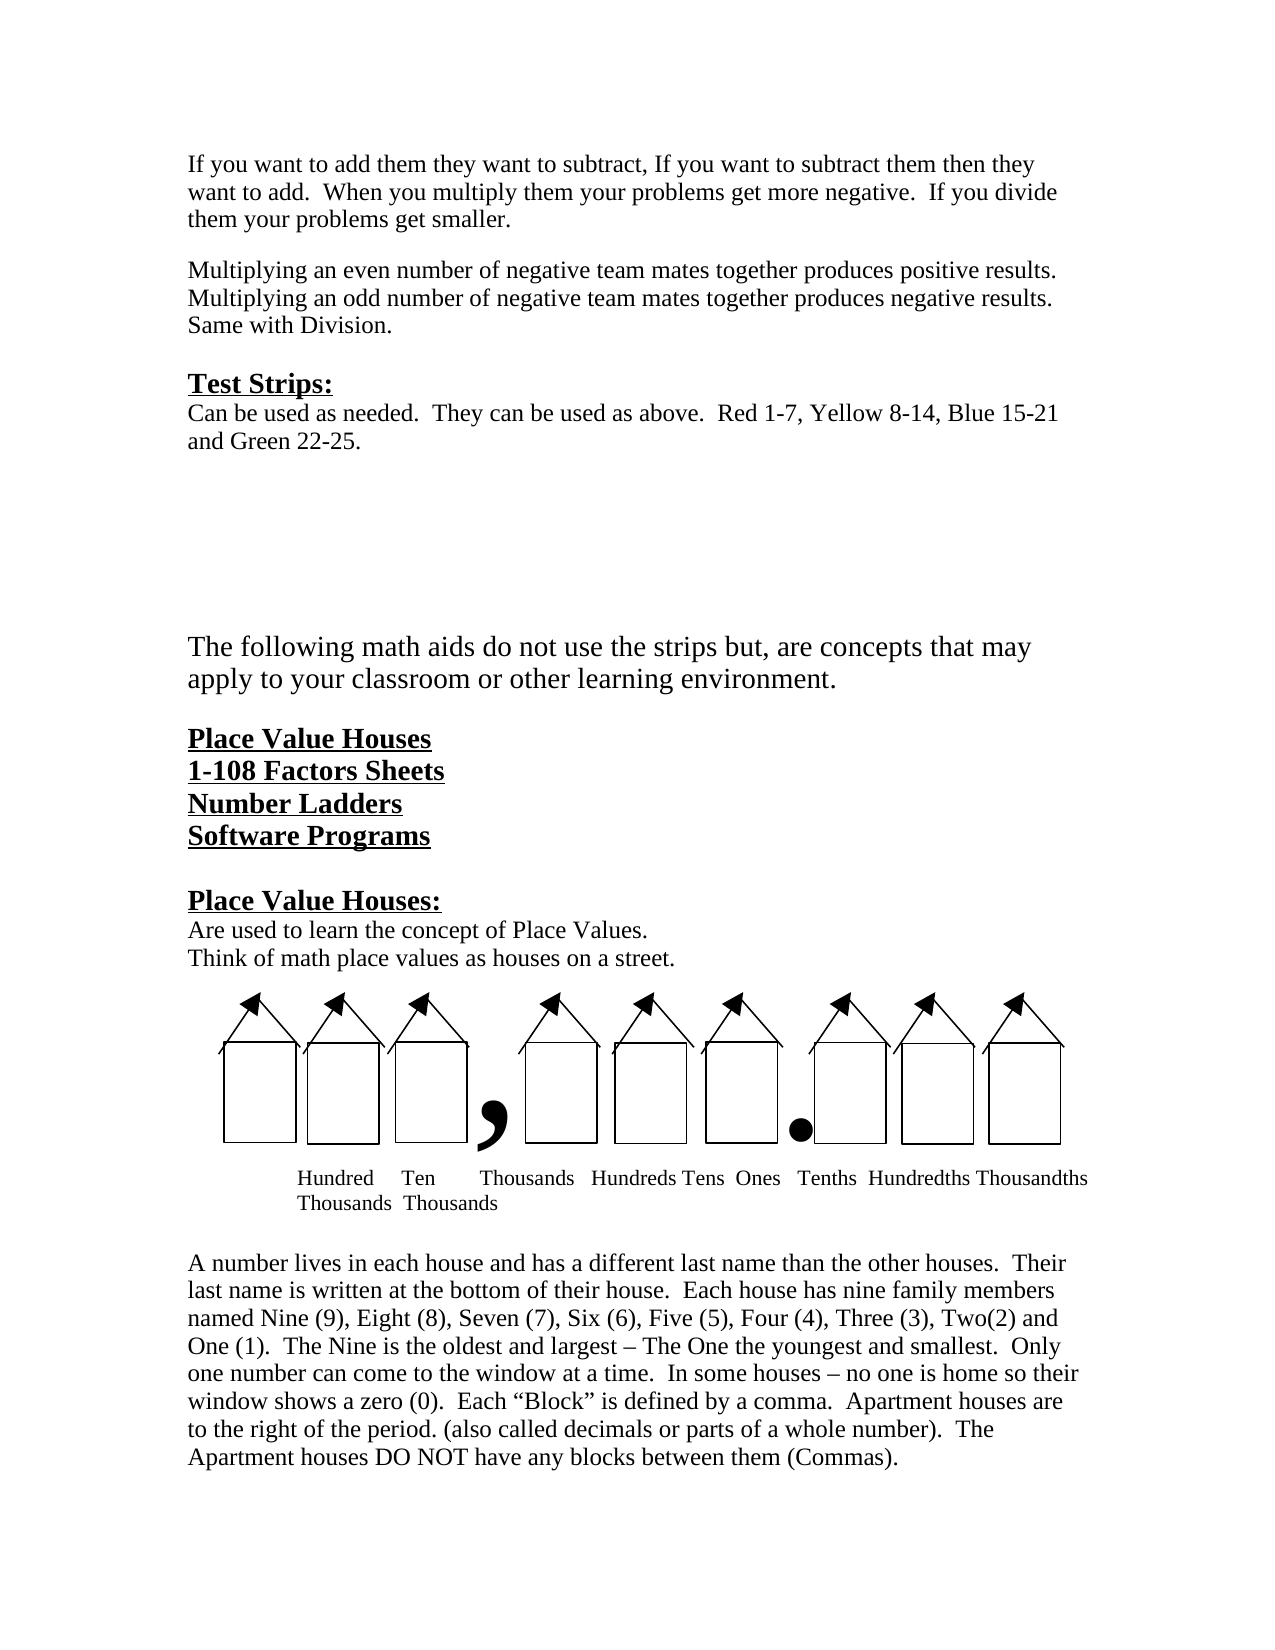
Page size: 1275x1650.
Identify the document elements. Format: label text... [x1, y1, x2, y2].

text Multiplying an odd number of negative team mates together produces negative results. [187, 284, 1087, 312]
text A number lives in each house and has a different last name than the other houses. Their last name is written at the bottom of their house. Each house has nine family members named Nine (9), Eight (8), Seven (7), Six (6), Five (5), Four (4), Three (3), Two(2) and One (1). The Nine is the oldest and largest – The One the youngest and smallest. Only one number can come to the window at a time. In some houses – no one is home so their window shows a zero (0). Each “Block” is defined by a comma. Apartment houses are to the right of the period. (also called decimals or parts of a whole number). The Apartment houses DO NOT have any blocks between them (Commas). [187, 1249, 1087, 1470]
text 1-108 Factors Sheets [187, 755, 1087, 787]
text Place Value Houses [187, 722, 1087, 755]
text Multiplying an even number of negative team mates together produces positive results. [187, 256, 1087, 284]
text Can be used as needed. They can be used as above. Red 1-7, Yellow 8-14, Blue 15-21 and Green 22-25. [187, 399, 1087, 455]
text The following math aids do not use the strips but, are concepts that may apply to your classroom or other learning environment. [187, 630, 1087, 695]
text Are used to learn the concept of Place Values. [187, 916, 1087, 944]
text If you want to add them they want to subtract, If you want to subtract them then they want to add. When you multiply them your problems get more negative. If you divide them your problems get smaller. [187, 150, 1087, 233]
text Think of math place values as houses on a street. [187, 944, 1087, 972]
text Place Value Houses: [187, 884, 1087, 916]
text Same with Division. [187, 312, 1087, 339]
text Software Programs [187, 819, 1087, 852]
text Number Ladders [187, 787, 1087, 819]
text Test Strips: [187, 367, 1087, 399]
